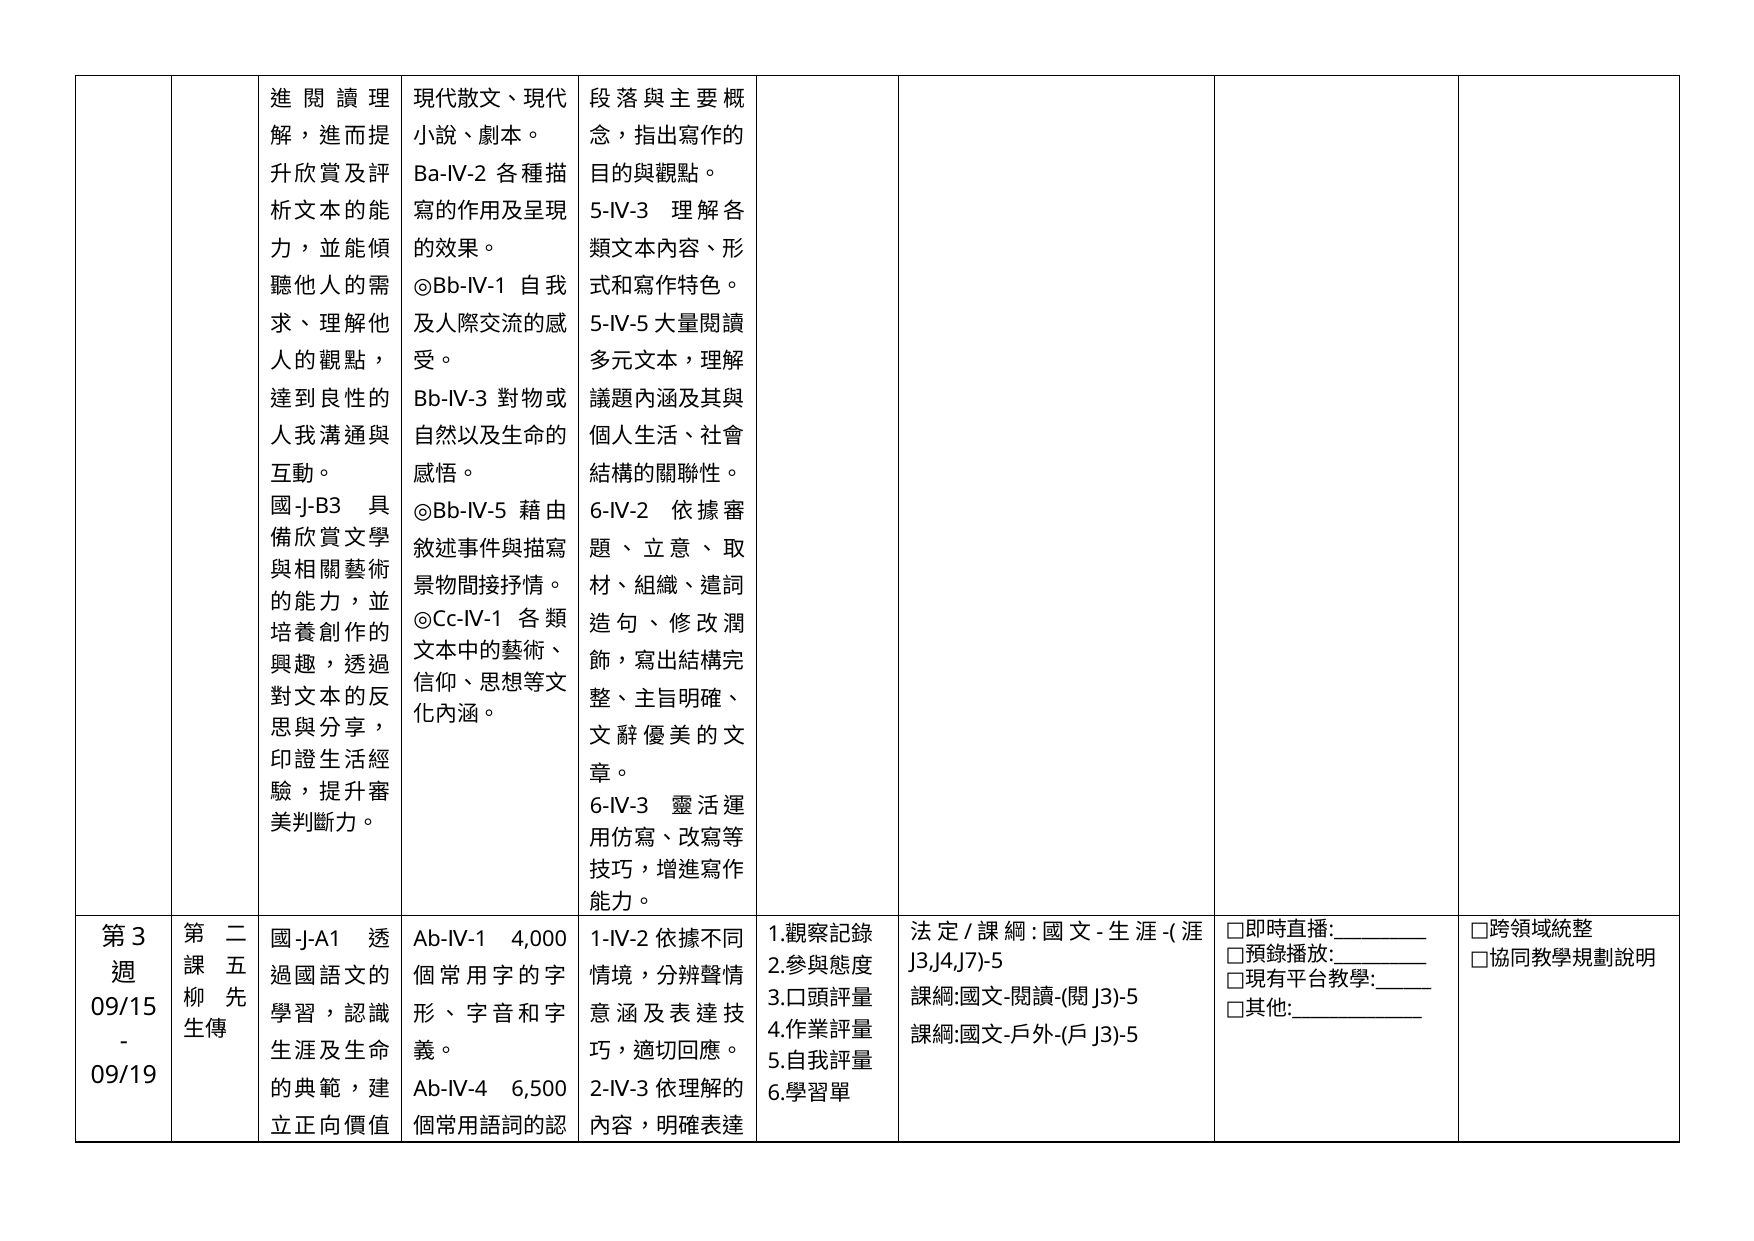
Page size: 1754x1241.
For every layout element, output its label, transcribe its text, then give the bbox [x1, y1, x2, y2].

table_cell 現代散文、現代小說、劇本。 Ba-Ⅳ-2 各種描寫的作用及呈現的效果。 ◎Bb-Ⅳ-1 自我及人際交流的感受。 Bb-Ⅳ-3 對物或自然以及生命的感悟。 ◎Bb-Ⅳ-5 藉由敘述事件與描寫景物間接抒情。 ◎Cc-Ⅳ-1 各類文本中的藝術、信仰、思想等文化內涵。 [402, 76, 578, 915]
table_cell □跨領域統整 □協同教學規劃說明 [1459, 916, 1679, 1141]
table_cell 國-J-A1 透過國語文的學習，認識生涯及生命的典範，建立正向價值 [259, 916, 401, 1141]
table_cell 1-Ⅳ-2 依據不同情境，分辨聲情意涵及表達技巧，適切回應。 2-Ⅳ-3 依理解的內容，明確表達 [579, 916, 756, 1141]
table_cell [1215, 76, 1458, 915]
table_cell [899, 76, 1214, 915]
table_cell □即時直播:__________ □預錄播放:__________ □現有平台教學:______ □其他:______________ [1215, 916, 1458, 1141]
table_cell 法定/課綱:國文-生涯-(涯J3,J4,J7)-5 課綱:國文-閱讀-(閱J3)-5 課綱:國文-戶外-(戶J3)-5 [899, 916, 1214, 1141]
table_cell 第二課五柳先生傳 [172, 916, 258, 1141]
table_cell [757, 76, 898, 915]
table_cell 段落與主要概念，指出寫作的目的與觀點。 5-Ⅳ-3 理解各類文本內容、形式和寫作特色。 5-Ⅳ-5大量閱讀多元文本，理解議題內涵及其與個人生活、社會結構的關聯性。 6-Ⅳ-2 依據審題、立意、取材、組織、遣詞造句、修改潤飾，寫出結構完整、主旨明確、文辭優美的文章。 6-Ⅳ-3 靈活運用仿寫、改寫等技巧，增進寫作能力。 [579, 76, 756, 915]
table_cell [1459, 76, 1679, 915]
table_cell [76, 76, 171, 915]
table_cell [172, 76, 258, 915]
table_cell Ab-Ⅳ-1 4,000個常用字的字形、字音和字義。 Ab-Ⅳ-4 6,500個常用語詞的認 [402, 916, 578, 1141]
table_cell 第3週 09/15-09/19 [76, 916, 171, 1141]
table_cell 1.觀察記錄 2.參與態度 3.口頭評量 4.作業評量 5.自我評量 6.學習單 [757, 916, 898, 1141]
table_cell 進閱讀理解，進而提升欣賞及評析文本的能力，並能傾聽他人的需求、理解他人的觀點，達到良性的人我溝通與互動。 國-J-B3 具備欣賞文學與相關藝術的能力，並培養創作的興趣，透過對文本的反思與分享，印證生活經驗，提升審美判斷力。 [259, 76, 401, 915]
